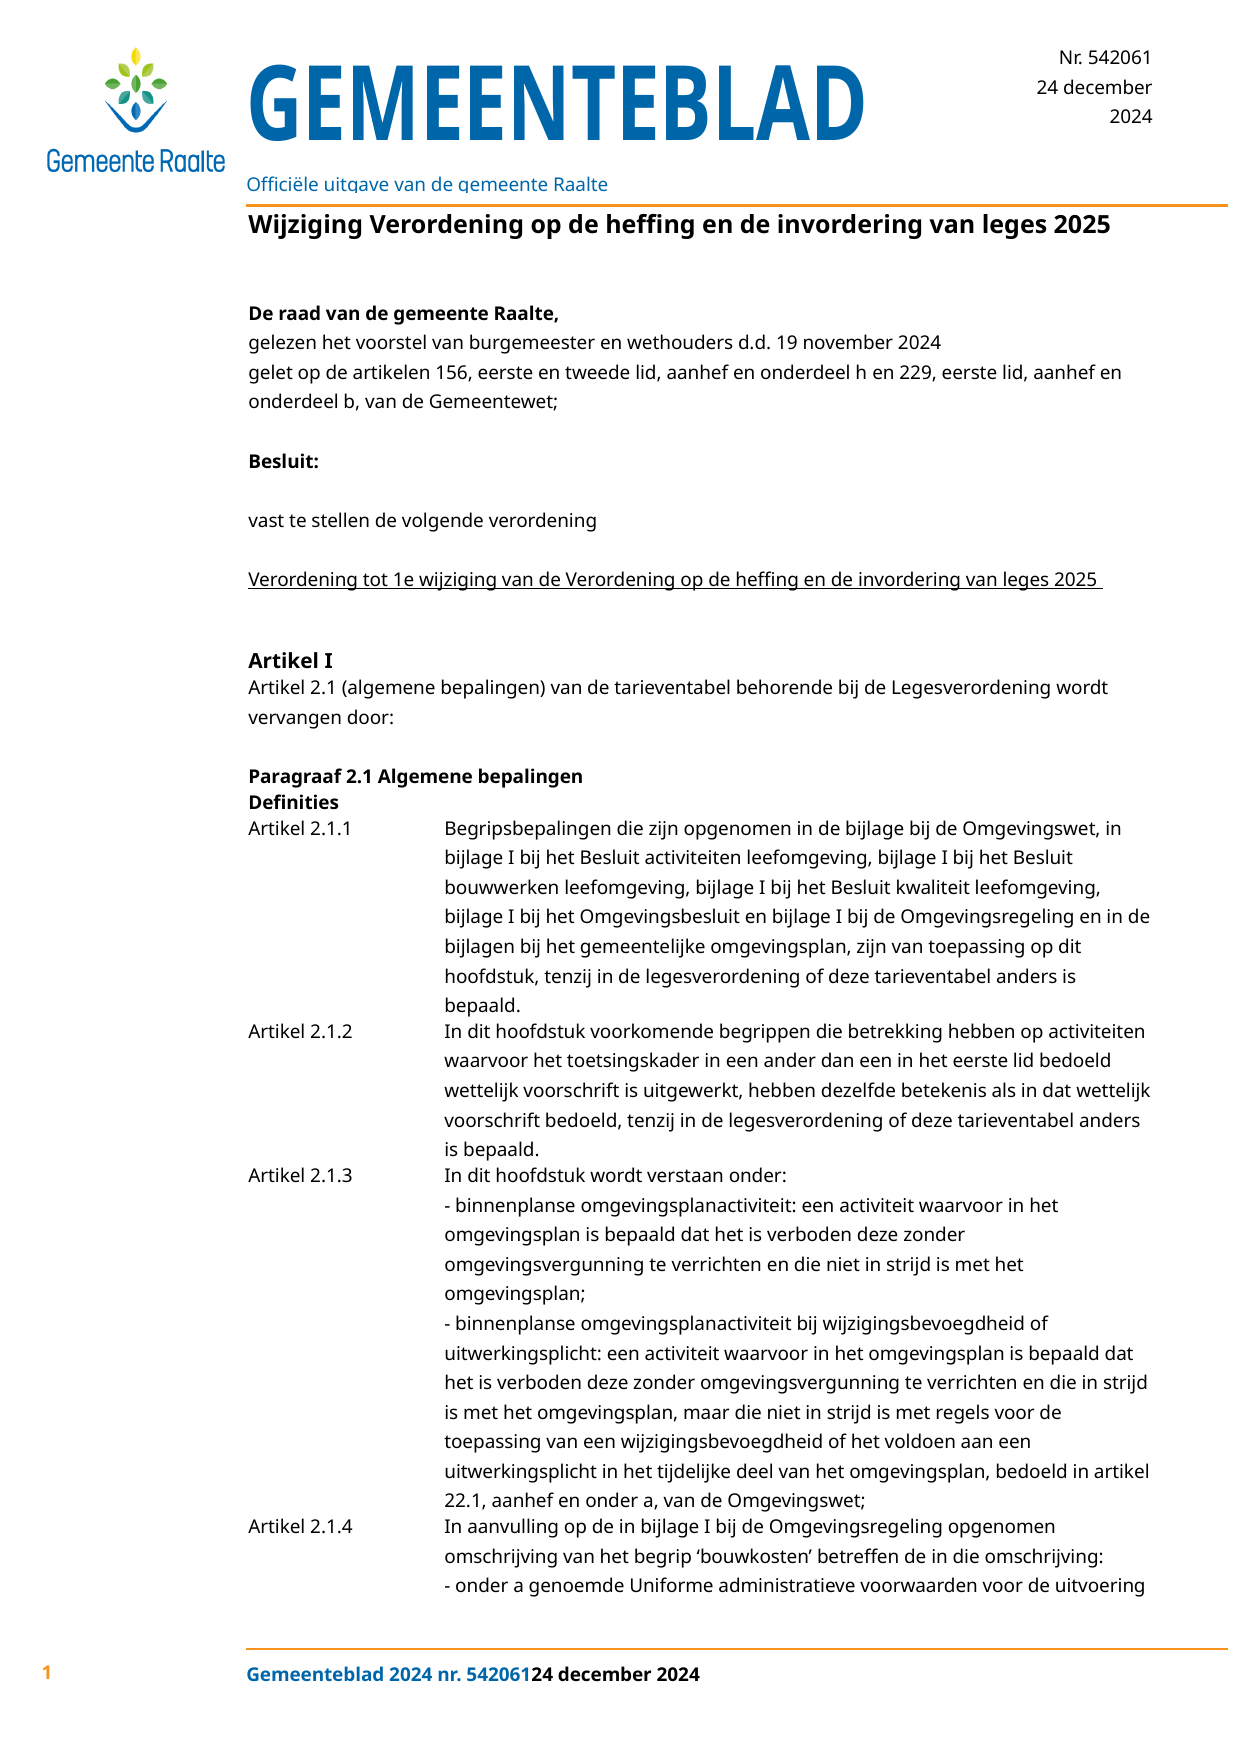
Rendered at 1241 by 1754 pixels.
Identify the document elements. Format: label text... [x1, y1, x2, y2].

text Artikel I [248, 646, 1152, 674]
table_header Paragraaf 2.1 Algemene bepalingen [248, 764, 1152, 789]
text Verordening tot 1e wijziging van de Verordening op de heffing en de invordering van leges 2025 [248, 566, 1152, 592]
text vast te stellen de volgende verordening [248, 507, 1152, 533]
text Artikel 2.1 (algemene bepalingen) van de tarieventabel behorende bij de Legesverordening wordt vervangen door: [248, 674, 1152, 730]
table_cell [444, 789, 1152, 815]
table_cell Definities [248, 789, 444, 815]
text Wijziging Verordening op de heffing en de invordering van leges 2025 [248, 207, 1152, 241]
table_cell Artikel 2.1.1 [248, 815, 444, 1018]
text Besluit: [248, 448, 1152, 473]
picture [41, 47, 231, 172]
text De raad van de gemeente Raalte, [248, 300, 1152, 326]
table_cell Artikel 2.1.2 [248, 1018, 444, 1162]
text gelezen het voorstel van burgemeester en wethouders d.d. 19 november 2024 [248, 329, 1152, 355]
table_cell In dit hoofdstuk voorkomende begrippen die betrekking hebben op activiteiten waarvoor het toetsingskader in een ander dan een in het eerste lid bedoeld wettelijk voorschrift is uitgewerkt, hebben dezelfde betekenis als in dat wettelijk voorschrift bedoeld, tenzij in de legesverordening of deze tarieventabel anders is bepaald. [444, 1018, 1152, 1162]
table_cell In dit hoofdstuk wordt verstaan onder: - binnenplanse omgevingsplanactiviteit: een activiteit waarvoor in het omgevingsplan is bepaald dat het is verboden deze zonder omgevingsvergunning te verrichten en die niet in strijd is met het omgevingsplan; - binnenplanse omgevingsplanactiviteit bij wijzigingsbevoegdheid of uitwerkingsplicht: een activiteit waarvoor in het omgevingsplan is bepaald dat het is verboden deze zonder omgevingsvergunning te verrichten en die in strijd is met het omgevingsplan, maar die niet in strijd is met regels voor de toepassing van een wijzigingsbevoegdheid of het voldoen aan een uitwerkingsplicht in het tijdelijke deel van het omgevingsplan, bedoeld in artikel 22.1, aanhef en onder a, van de Omgevingswet; [444, 1162, 1152, 1513]
table_cell Begripsbepalingen die zijn opgenomen in de bijlage bij de Omgevingswet, in bijlage I bij het Besluit activiteiten leefomgeving, bijlage I bij het Besluit bouwwerken leefomgeving, bijlage I bij het Besluit kwaliteit leefomgeving, bijlage I bij het Omgevingsbesluit en bijlage I bij de Omgevingsregeling en in de bijlagen bij het gemeentelijke omgevingsplan, zijn van toepassing op dit hoofdstuk, tenzij in de legesverordening of deze tarieventabel anders is bepaald. [444, 815, 1152, 1018]
table_cell Artikel 2.1.3 [248, 1162, 444, 1513]
table_cell Artikel 2.1.4 [248, 1513, 444, 1598]
table_cell In aanvulling op de in bijlage I bij de Omgevingsregeling opgenomen omschrijving van het begrip ‘bouwkosten’ betreffen de in die omschrijving: - onder a genoemde Uniforme administratieve voorwaarden voor de uitvoering [444, 1513, 1152, 1598]
text gelet op de artikelen 156, eerste en tweede lid, aanhef en onderdeel h en 229, eerste lid, aanhef en onderdeel b, van de Gemeentewet; [248, 359, 1152, 414]
